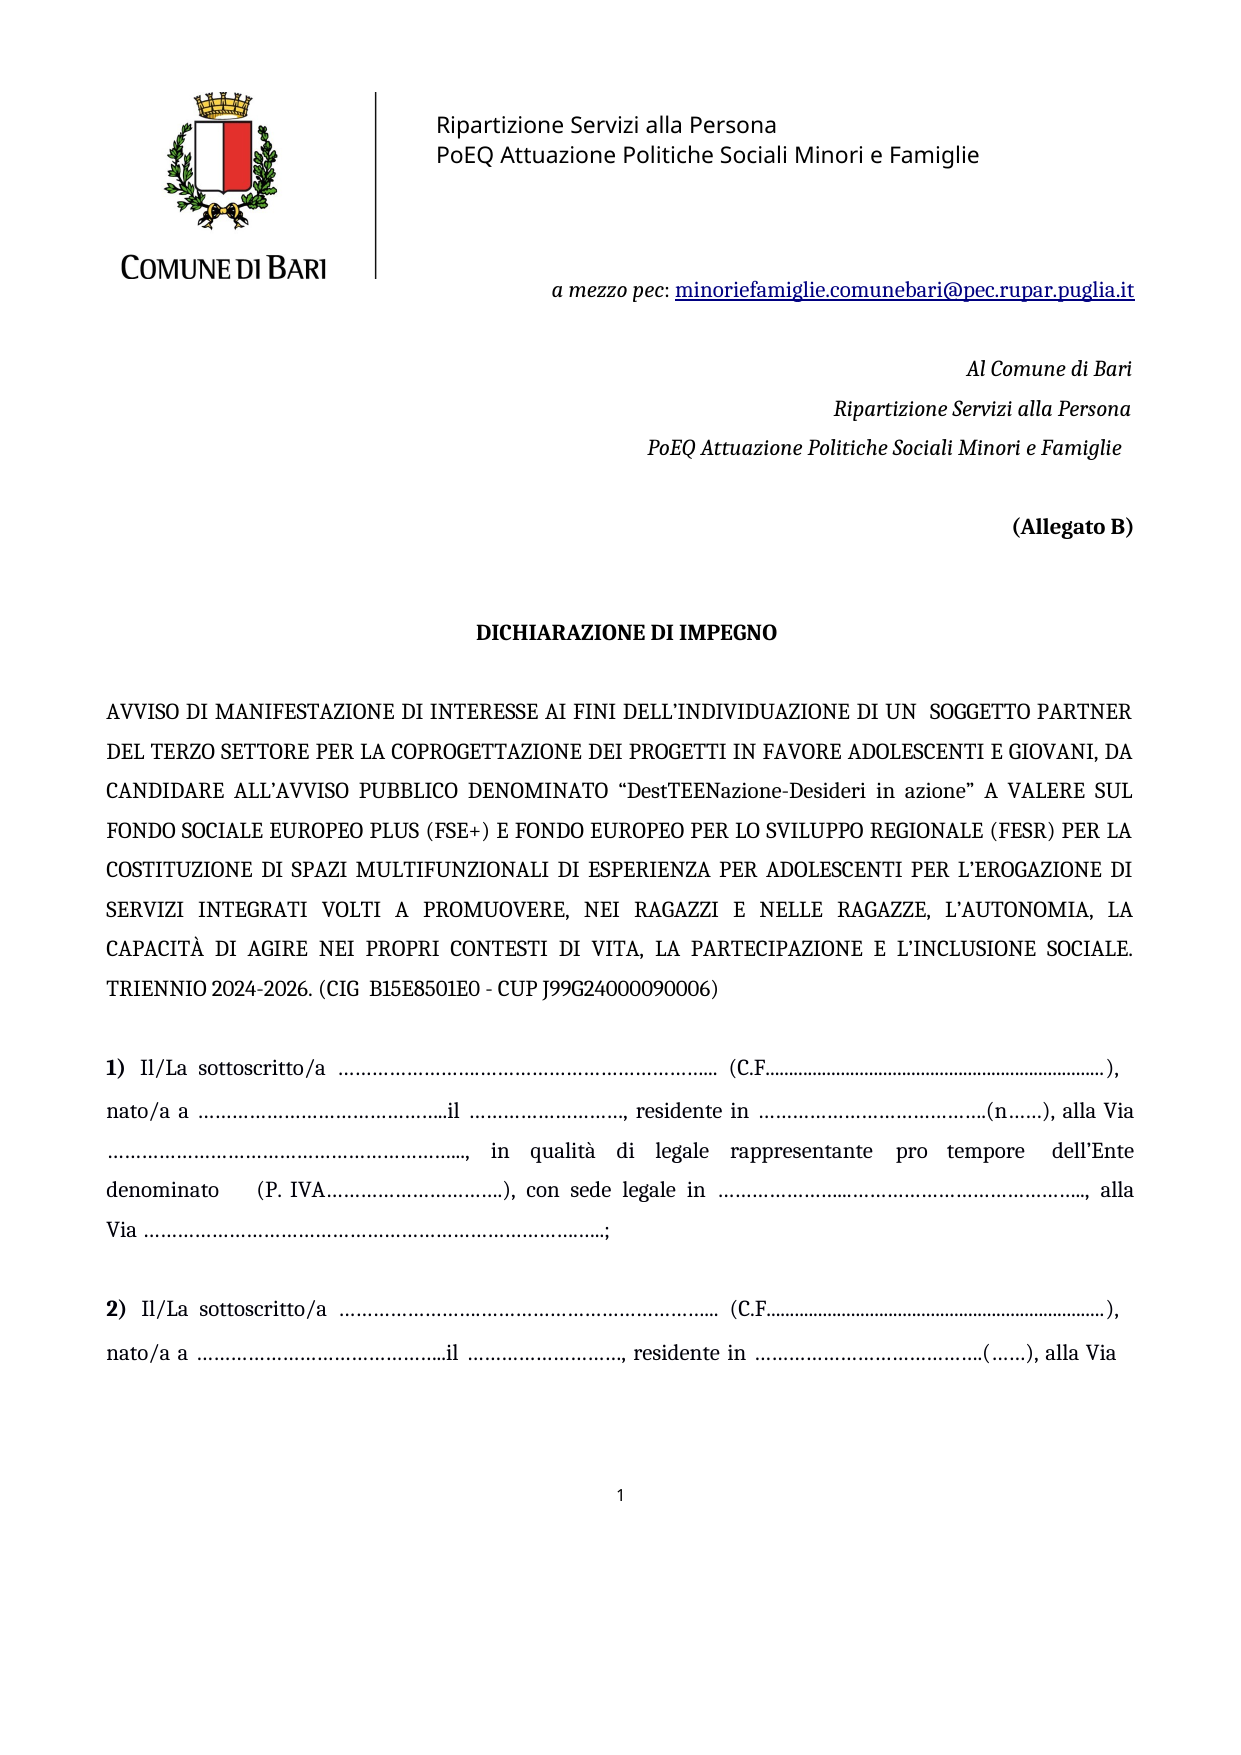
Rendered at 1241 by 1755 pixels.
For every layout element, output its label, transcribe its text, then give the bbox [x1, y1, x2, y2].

text nato/a a ……………………………………..il ………………………, residente in ………………………………….(n……), alla Via ……………………………………………………..., in qualità di legale rappresentante pro tempore dell’Ente denominato (P. IVA………………………….), con sede legale in …………………...………………………………….., alla Via ………………………………………………………………….…..; [106, 1098, 1134, 1243]
text 2) Il/La sottoscritto/a …………………….…………………………………... (C.F ), [106, 1296, 1134, 1322]
text 1) Il/La sottoscritto/a …………………….…………………………………... (C.F ), [106, 1054, 1134, 1081]
subtitle DICHIARAZIONE DI IMPEGNO [118, 619, 1134, 646]
text AVVISO DI MANIFESTAZIONE DI INTERESSE AI FINI DELL’INDIVIDUAZIONE DI UN SOGGETTO PARTNER DEL TERZO SETTORE PER LA COPROGETTAZIONE DEI PROGETTI IN FAVORE ADOLESCENTI E GIOVANI, DA CANDIDARE ALL’AVVISO PUBBLICO DENOMINATO “DestTEENazione-Desideri in azione” A VALERE SUL FONDO SOCIALE EUROPEO PLUS (FSE+) E FONDO EUROPEO PER LO SVILUPPO REGIONALE (FESR) PER LA COSTITUZIONE DI SPAZI MULTIFUNZIONALI DI ESPERIENZA PER ADOLESCENTI PER L’EROGAZIONE DI SERVIZI INTEGRATI VOLTI A PROMUOVERE, NEI RAGAZZI E NELLE RAGAZZE, L’AUTONOMIA, LA CAPACITÀ DI AGIRE NEI PROPRI CONTESTI DI VITA, LA PARTECIPAZIONE E L’INCLUSIONE SOCIALE. TRIENNIO 2024-2026. (CIG B15E8501E0 - CUP J99G24000090006) [106, 699, 1134, 1002]
text Ripartizione Servizi alla Persona [106, 396, 1134, 422]
text (Allegato B) [106, 514, 1134, 540]
text nato/a a ……………………………………..il ………………………, residente in ………………………………….(……), alla Via [106, 1339, 1134, 1366]
text PoEQ Attuazione Politiche Sociali Minori e Famiglie [106, 435, 1134, 461]
text a mezzo pec: minoriefamiglie.comunebari@pec.rupar.puglia.it [106, 277, 1134, 303]
text Al Comune di Bari [106, 356, 1134, 382]
